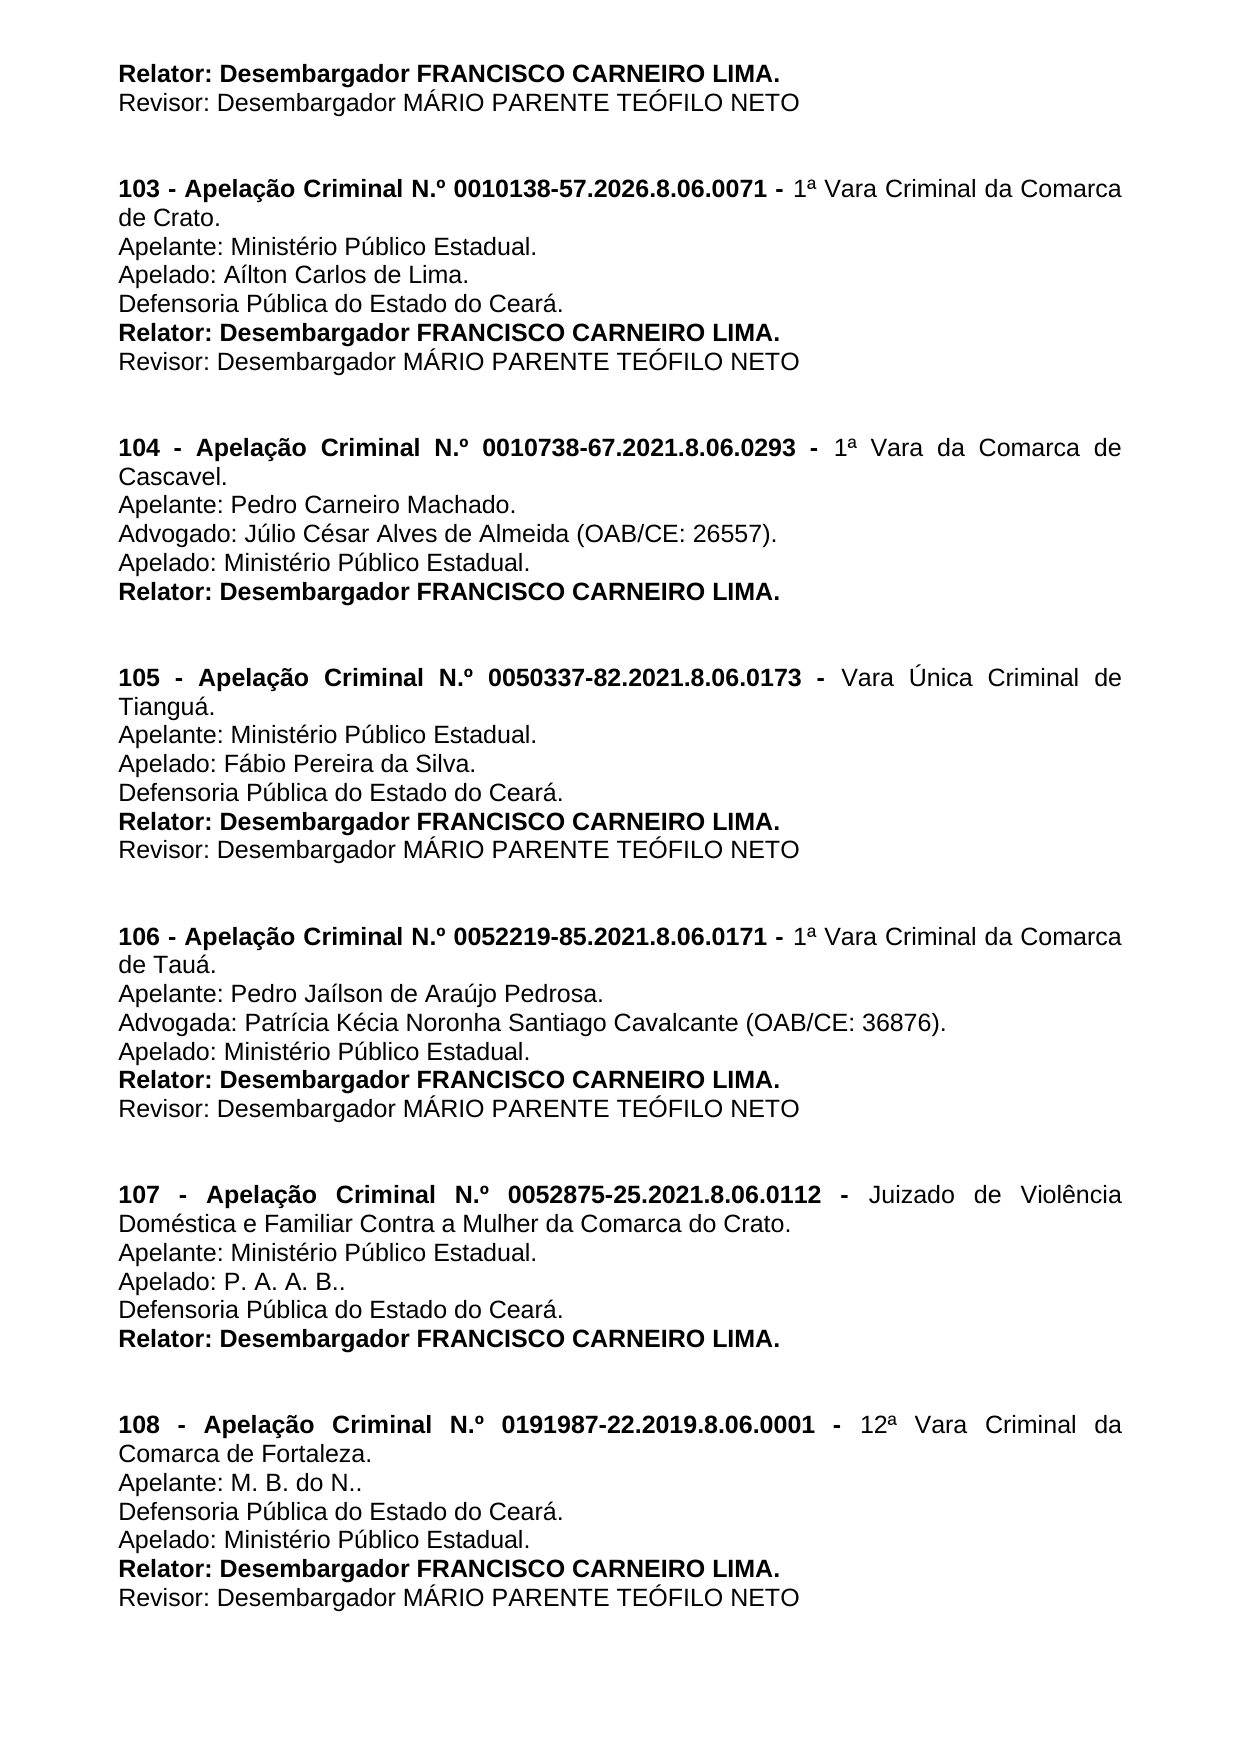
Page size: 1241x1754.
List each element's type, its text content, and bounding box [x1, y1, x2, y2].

text Revisor: Desembargador MÁRIO PARENTE TEÓFILO NETO [118, 88, 1122, 117]
text Relator: Desembargador FRANCISCO CARNEIRO LIMA. [118, 59, 1122, 88]
text Apelado: Ministério Público Estadual. [118, 1525, 1122, 1554]
text Apelante: Pedro Jaílson de Araújo Pedrosa. [118, 979, 1122, 1008]
text Relator: Desembargador FRANCISCO CARNEIRO LIMA. [118, 318, 1122, 347]
text Advogada: Patrícia Kécia Noronha Santiago Cavalcante (OAB/CE: 36876). [118, 1008, 1122, 1037]
text Defensoria Pública do Estado do Ceará. [118, 1295, 1122, 1324]
text Relator: Desembargador FRANCISCO CARNEIRO LIMA. [118, 1324, 1122, 1353]
text Relator: Desembargador FRANCISCO CARNEIRO LIMA. [118, 1554, 1122, 1583]
text Defensoria Pública do Estado do Ceará. [118, 289, 1122, 318]
text Apelado: Aílton Carlos de Lima. [118, 260, 1122, 289]
text Revisor: Desembargador MÁRIO PARENTE TEÓFILO NETO [118, 1094, 1122, 1123]
text Relator: Desembargador FRANCISCO CARNEIRO LIMA. [118, 807, 1122, 835]
text Apelado: Ministério Público Estadual. [118, 548, 1122, 577]
text Defensoria Pública do Estado do Ceará. [118, 778, 1122, 807]
text Apelado: Ministério Público Estadual. [118, 1037, 1122, 1065]
text Apelado: Fábio Pereira da Silva. [118, 749, 1122, 778]
text Revisor: Desembargador MÁRIO PARENTE TEÓFILO NETO [118, 1583, 1122, 1612]
text Defensoria Pública do Estado do Ceará. [118, 1497, 1122, 1525]
text 103 - Apelação Criminal N.º 0010138-57.2026.8.06.0071 - 1ª Vara Criminal da Comarca de Crato. [118, 174, 1122, 232]
text 108 - Apelação Criminal N.º 0191987-22.2019.8.06.0001 - 12ª Vara Criminal da Comarca de Fortaleza. [118, 1410, 1122, 1468]
text Apelante: Pedro Carneiro Machado. [118, 490, 1122, 519]
text Apelado: P. A. A. B.. [118, 1267, 1122, 1295]
text 104 - Apelação Criminal N.º 0010738-67.2021.8.06.0293 - 1ª Vara da Comarca de Cascavel. [118, 433, 1122, 490]
text Advogado: Júlio César Alves de Almeida (OAB/CE: 26557). [118, 519, 1122, 548]
text Apelante: Ministério Público Estadual. [118, 1238, 1122, 1267]
text Apelante: Ministério Público Estadual. [118, 720, 1122, 749]
text Revisor: Desembargador MÁRIO PARENTE TEÓFILO NETO [118, 835, 1122, 864]
text Relator: Desembargador FRANCISCO CARNEIRO LIMA. [118, 1065, 1122, 1094]
text Relator: Desembargador FRANCISCO CARNEIRO LIMA. [118, 577, 1122, 605]
text Apelante: Ministério Público Estadual. [118, 232, 1122, 260]
text Revisor: Desembargador MÁRIO PARENTE TEÓFILO NETO [118, 347, 1122, 375]
text 107 - Apelação Criminal N.º 0052875-25.2021.8.06.0112 - Juizado de Violência Doméstica e Familiar Contra a Mulher da Comarca do Crato. [118, 1180, 1122, 1238]
text 105 - Apelação Criminal N.º 0050337-82.2021.8.06.0173 - Vara Única Criminal de Tianguá. [118, 663, 1122, 720]
text 106 - Apelação Criminal N.º 0052219-85.2021.8.06.0171 - 1ª Vara Criminal da Comarca de Tauá. [118, 922, 1122, 979]
text Apelante: M. B. do N.. [118, 1468, 1122, 1497]
